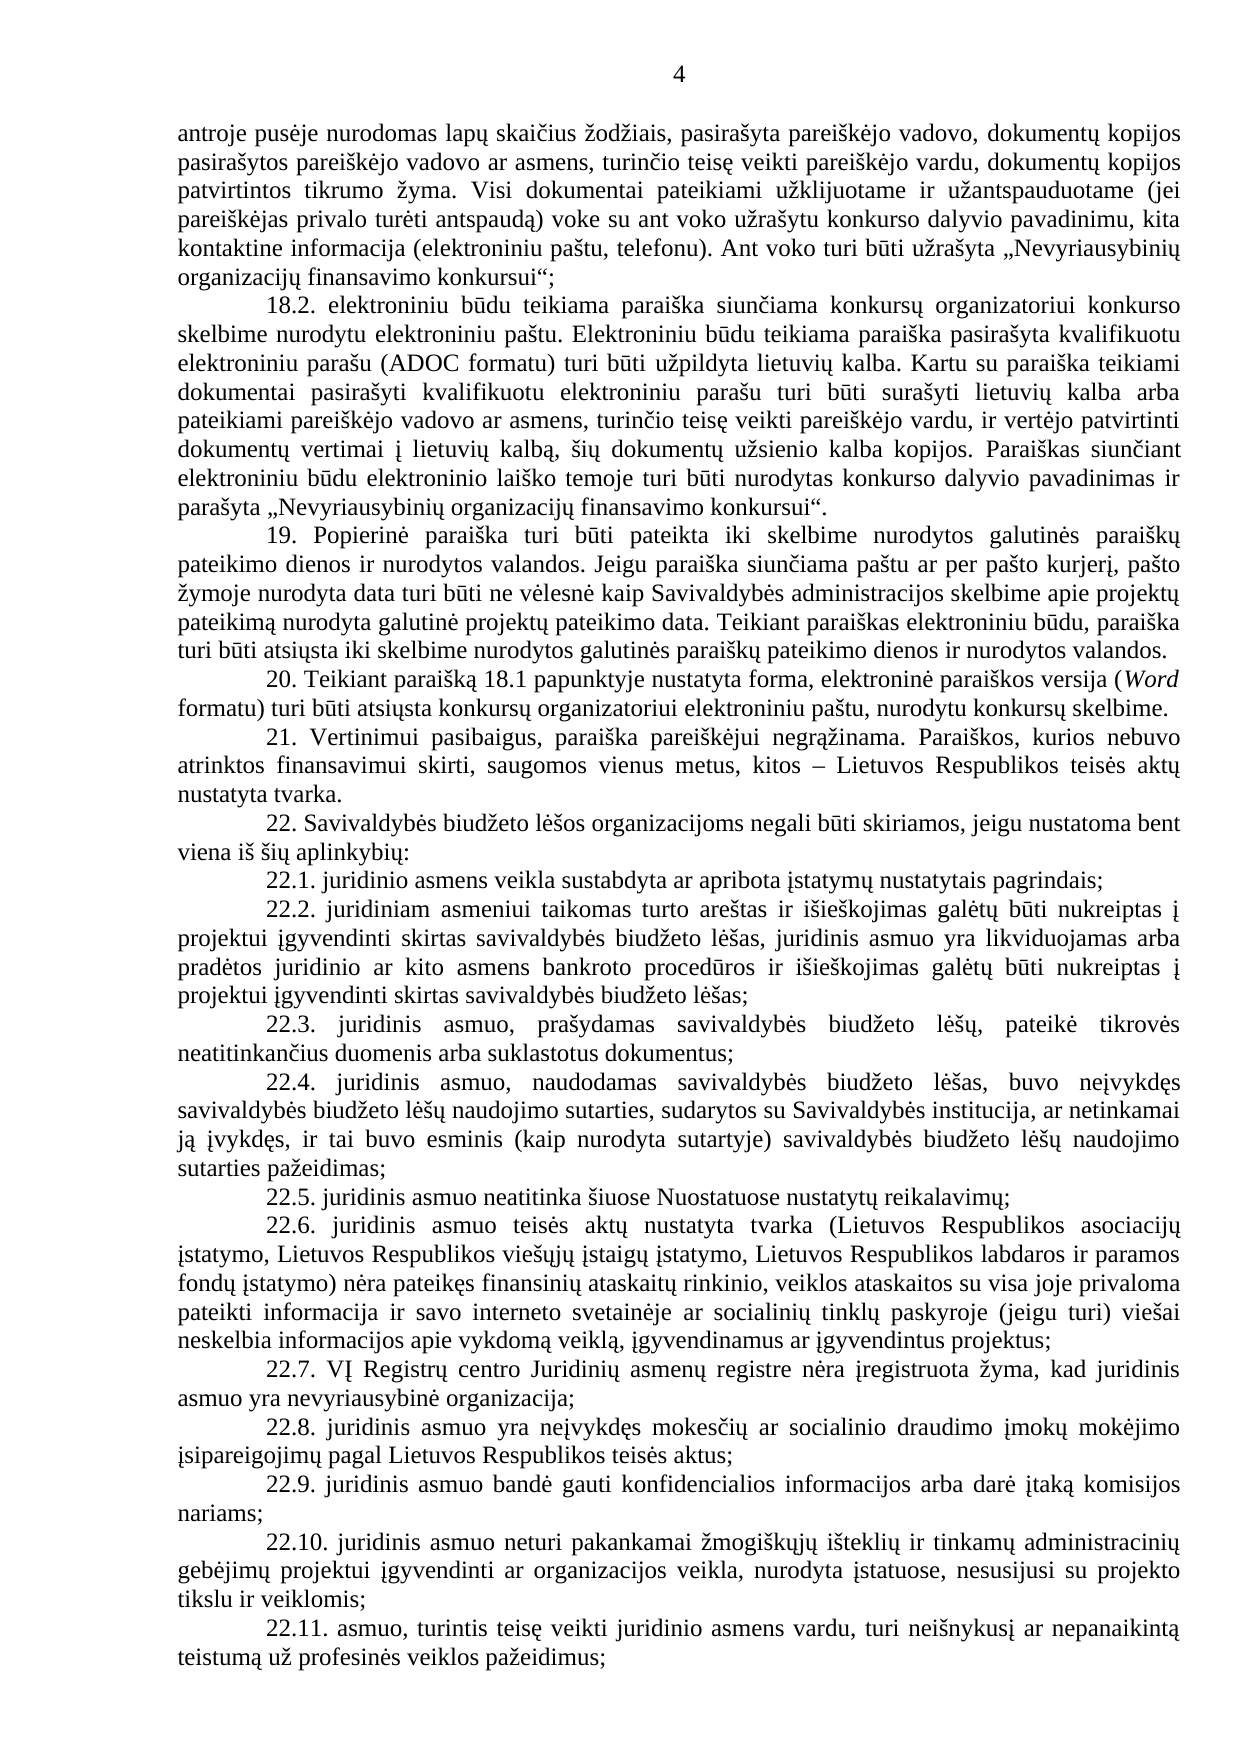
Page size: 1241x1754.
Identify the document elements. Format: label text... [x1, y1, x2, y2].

text 21. Vertinimui pasibaigus, paraiška pareiškėjui negrąžinama. Paraiškos, kurios nebuvo atrinktos finansavimui skirti, saugomos vienus metus, kitos – Lietuvos Respublikos teisės aktų nustatyta tvarka. [177, 722, 1181, 808]
text 22.9. juridinis asmuo bandė gauti konfidencialios informacijos arba darė įtaką komisijos nariams; [177, 1469, 1181, 1527]
text 22.11. asmuo, turintis teisę veikti juridinio asmens vardu, turi neišnykusį ar nepanaikintą teistumą už profesinės veiklos pažeidimus; [177, 1613, 1181, 1671]
text 19. Popierinė paraiška turi būti pateikta iki skelbime nurodytos galutinės paraiškų pateikimo dienos ir nurodytos valandos. Jeigu paraiška siunčiama paštu ar per pašto kurjerį, pašto žymoje nurodyta data turi būti ne vėlesnė kaip Savivaldybės administracijos skelbime apie projektų pateikimą nurodyta galutinė projektų pateikimo data. Teikiant paraiškas elektroniniu būdu, paraiška turi būti atsiųsta iki skelbime nurodytos galutinės paraiškų pateikimo dienos ir nurodytos valandos. [177, 521, 1181, 664]
text 22.8. juridinis asmuo yra neįvykdęs mokesčių ar socialinio draudimo įmokų mokėjimo įsipareigojimų pagal Lietuvos Respublikos teisės aktus; [177, 1412, 1181, 1469]
text 22.10. juridinis asmuo neturi pakankamai žmogiškųjų išteklių ir tinkamų administracinių gebėjimų projektui įgyvendinti ar organizacijos veikla, nurodyta įstatuose, nesusijusi su projekto tikslu ir veiklomis; [177, 1527, 1181, 1613]
text 22.7. VĮ Registrų centro Juridinių asmenų registre nėra įregistruota žyma, kad juridinis asmuo yra nevyriausybinė organizacija; [177, 1354, 1181, 1412]
text 20. Teikiant paraišką 18.1 papunktyje nustatyta forma, elektroninė paraiškos versija (Word formatu) turi būti atsiųsta konkursų organizatoriui elektroniniu paštu, nurodytu konkursų skelbime. [177, 664, 1181, 722]
text 22.5. juridinis asmuo neatitinka šiuose Nuostatuose nustatytų reikalavimų; [177, 1182, 1181, 1211]
text 22.4. juridinis asmuo, naudodamas savivaldybės biudžeto lėšas, buvo neįvykdęs savivaldybės biudžeto lėšų naudojimo sutarties, sudarytos su Savivaldybės institucija, ar netinkamai ją įvykdęs, ir tai buvo esminis (kaip nurodyta sutartyje) savivaldybės biudžeto lėšų naudojimo sutarties pažeidimas; [177, 1067, 1181, 1182]
text 22.2. juridiniam asmeniui taikomas turto areštas ir išieškojimas galėtų būti nukreiptas į projektui įgyvendinti skirtas savivaldybės biudžeto lėšas, juridinis asmuo yra likviduojamas arba pradėtos juridinio ar kito asmens bankroto procedūros ir išieškojimas galėtų būti nukreiptas į projektui įgyvendinti skirtas savivaldybės biudžeto lėšas; [177, 894, 1181, 1009]
text 22.6. juridinis asmuo teisės aktų nustatyta tvarka (Lietuvos Respublikos asociacijų įstatymo, Lietuvos Respublikos viešųjų įstaigų įstatymo, Lietuvos Respublikos labdaros ir paramos fondų įstatymo) nėra pateikęs finansinių ataskaitų rinkinio, veiklos ataskaitos su visa joje privaloma pateikti informacija ir savo interneto svetainėje ar socialinių tinklų paskyroje (jeigu turi) viešai neskelbia informacijos apie vykdomą veiklą, įgyvendinamus ar įgyvendintus projektus; [177, 1211, 1181, 1354]
text 22. Savivaldybės biudžeto lėšos organizacijoms negali būti skiriamos, jeigu nustatoma bent viena iš šių aplinkybių: [177, 808, 1181, 866]
text antroje pusėje nurodomas lapų skaičius žodžiais, pasirašyta pareiškėjo vadovo, dokumentų kopijos pasirašytos pareiškėjo vadovo ar asmens, turinčio teisę veikti pareiškėjo vardu, dokumentų kopijos patvirtintos tikrumo žyma. Visi dokumentai pateikiami užklijuotame ir užantspauduotame (jei pareiškėjas privalo turėti antspaudą) voke su ant voko užrašytu konkurso dalyvio pavadinimu, kita kontaktine informacija (elektroniniu paštu, telefonu). Ant voko turi būti užrašyta „Nevyriausybinių organizacijų finansavimo konkursui“; [177, 118, 1181, 291]
text 18.2. elektroniniu būdu teikiama paraiška siunčiama konkursų organizatoriui konkurso skelbime nurodytu elektroniniu paštu. Elektroniniu būdu teikiama paraiška pasirašyta kvalifikuotu elektroniniu parašu (ADOC formatu) turi būti užpildyta lietuvių kalba. Kartu su paraiška teikiami dokumentai pasirašyti kvalifikuotu elektroniniu parašu turi būti surašyti lietuvių kalba arba pateikiami pareiškėjo vadovo ar asmens, turinčio teisę veikti pareiškėjo vardu, ir vertėjo patvirtinti dokumentų vertimai į lietuvių kalbą, šių dokumentų užsienio kalba kopijos. Paraiškas siunčiant elektroniniu būdu elektroninio laiško temoje turi būti nurodytas konkurso dalyvio pavadinimas ir parašyta „Nevyriausybinių organizacijų finansavimo konkursui“. [177, 291, 1181, 521]
text 22.3. juridinis asmuo, prašydamas savivaldybės biudžeto lėšų, pateikė tikrovės neatitinkančius duomenis arba suklastotus dokumentus; [177, 1009, 1181, 1067]
text 22.1. juridinio asmens veikla sustabdyta ar apribota įstatymų nustatytais pagrindais; [177, 866, 1181, 894]
